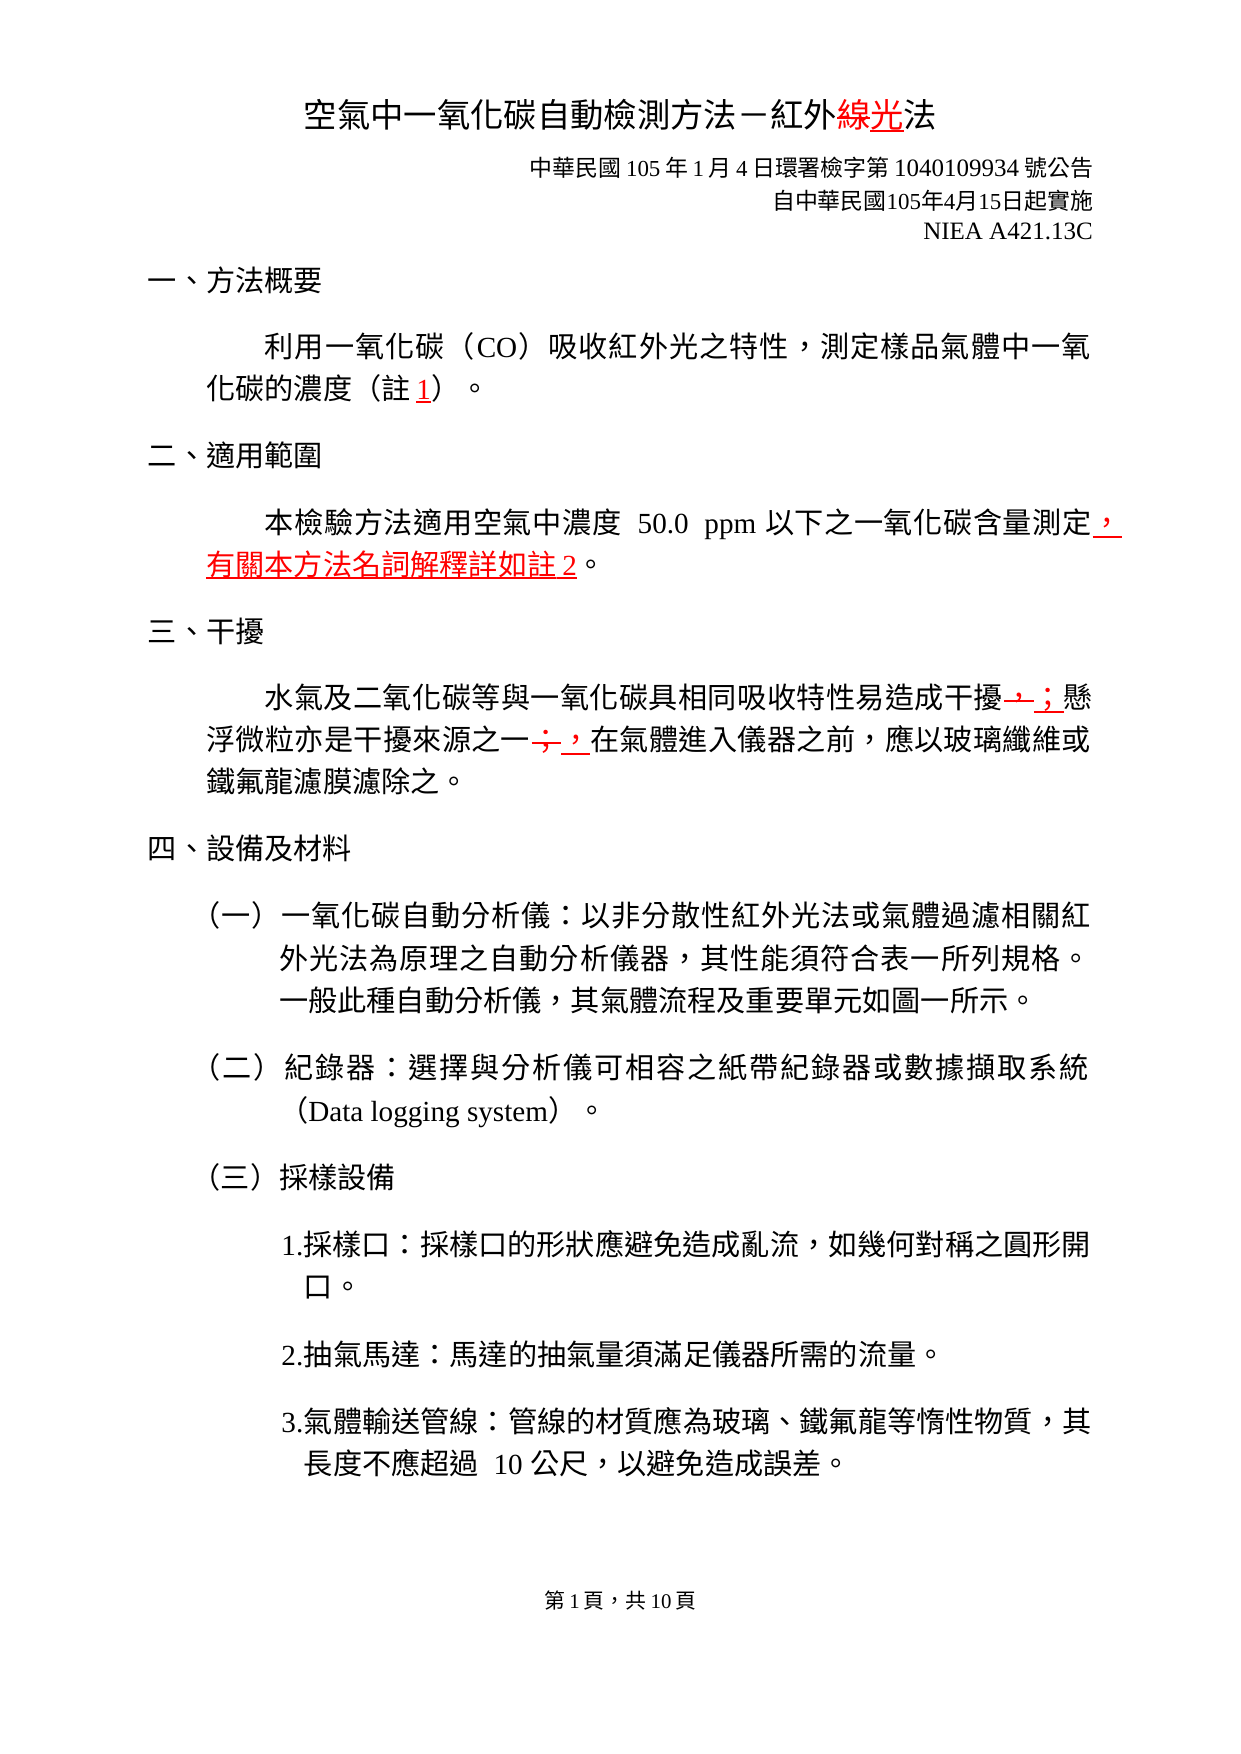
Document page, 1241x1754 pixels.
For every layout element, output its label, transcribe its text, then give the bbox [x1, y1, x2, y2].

text 水氣及二氧化碳等與一氧化碳具相同吸收特性易造成干擾，；懸浮微粒亦是干擾來源之一；，在氣體進入儀器之前，應以玻璃纖維或鐵氟龍濾膜濾除之。 [206, 676, 1092, 801]
text 本檢驗方法適用空氣中濃度 50.0 ppm 以下之一氧化碳含量測定，有關本方法名詞解釋詳如註2。 [206, 500, 1092, 583]
text （二）紀錄器：選擇與分析儀可相容之紙帶紀錄器或數據擷取系統（Data logging system）。 [191, 1045, 1092, 1129]
text 三、干擾 [148, 608, 1092, 651]
text 2. 抽氣馬達：馬達的抽氣量須滿足儀器所需的流量。 [281, 1331, 1092, 1373]
text 二、適用範圍 [148, 433, 1092, 475]
text 空氣中一氧化碳自動檢測方法－紅外線光法 [148, 89, 1092, 137]
text 一、方法概要 [148, 257, 1092, 299]
text （一）一氧化碳自動分析儀：以非分散性紅外光法或氣體過濾相關紅外光法為原理之自動分析儀器，其性能須符合表一所列規格。一般此種自動分析儀，其氣體流程及重要單元如圖一所示。 [191, 893, 1092, 1020]
text 四、設備及材料 [148, 826, 1092, 868]
text 中華民國105年1月4日環署檢字第1040109934號公告 [148, 149, 1092, 183]
text 1.採樣口：採樣口的形狀應避免造成亂流，如幾何對稱之圓形開口。 [281, 1222, 1092, 1306]
text 利用一氧化碳（CO）吸收紅外光之特性，測定樣品氣體中一氧化碳的濃度（註1）。 [206, 324, 1092, 408]
text （三）採樣設備 [191, 1154, 1092, 1197]
text 3. 氣體輸送管線：管線的材質應為玻璃、鐵氟龍等惰性物質，其長度不應超過 10 公尺，以避免造成誤差。 [281, 1398, 1092, 1483]
text 自中華民國105年4月15日起實施 [148, 183, 1092, 216]
text NIEA A421.13C [148, 216, 1092, 244]
